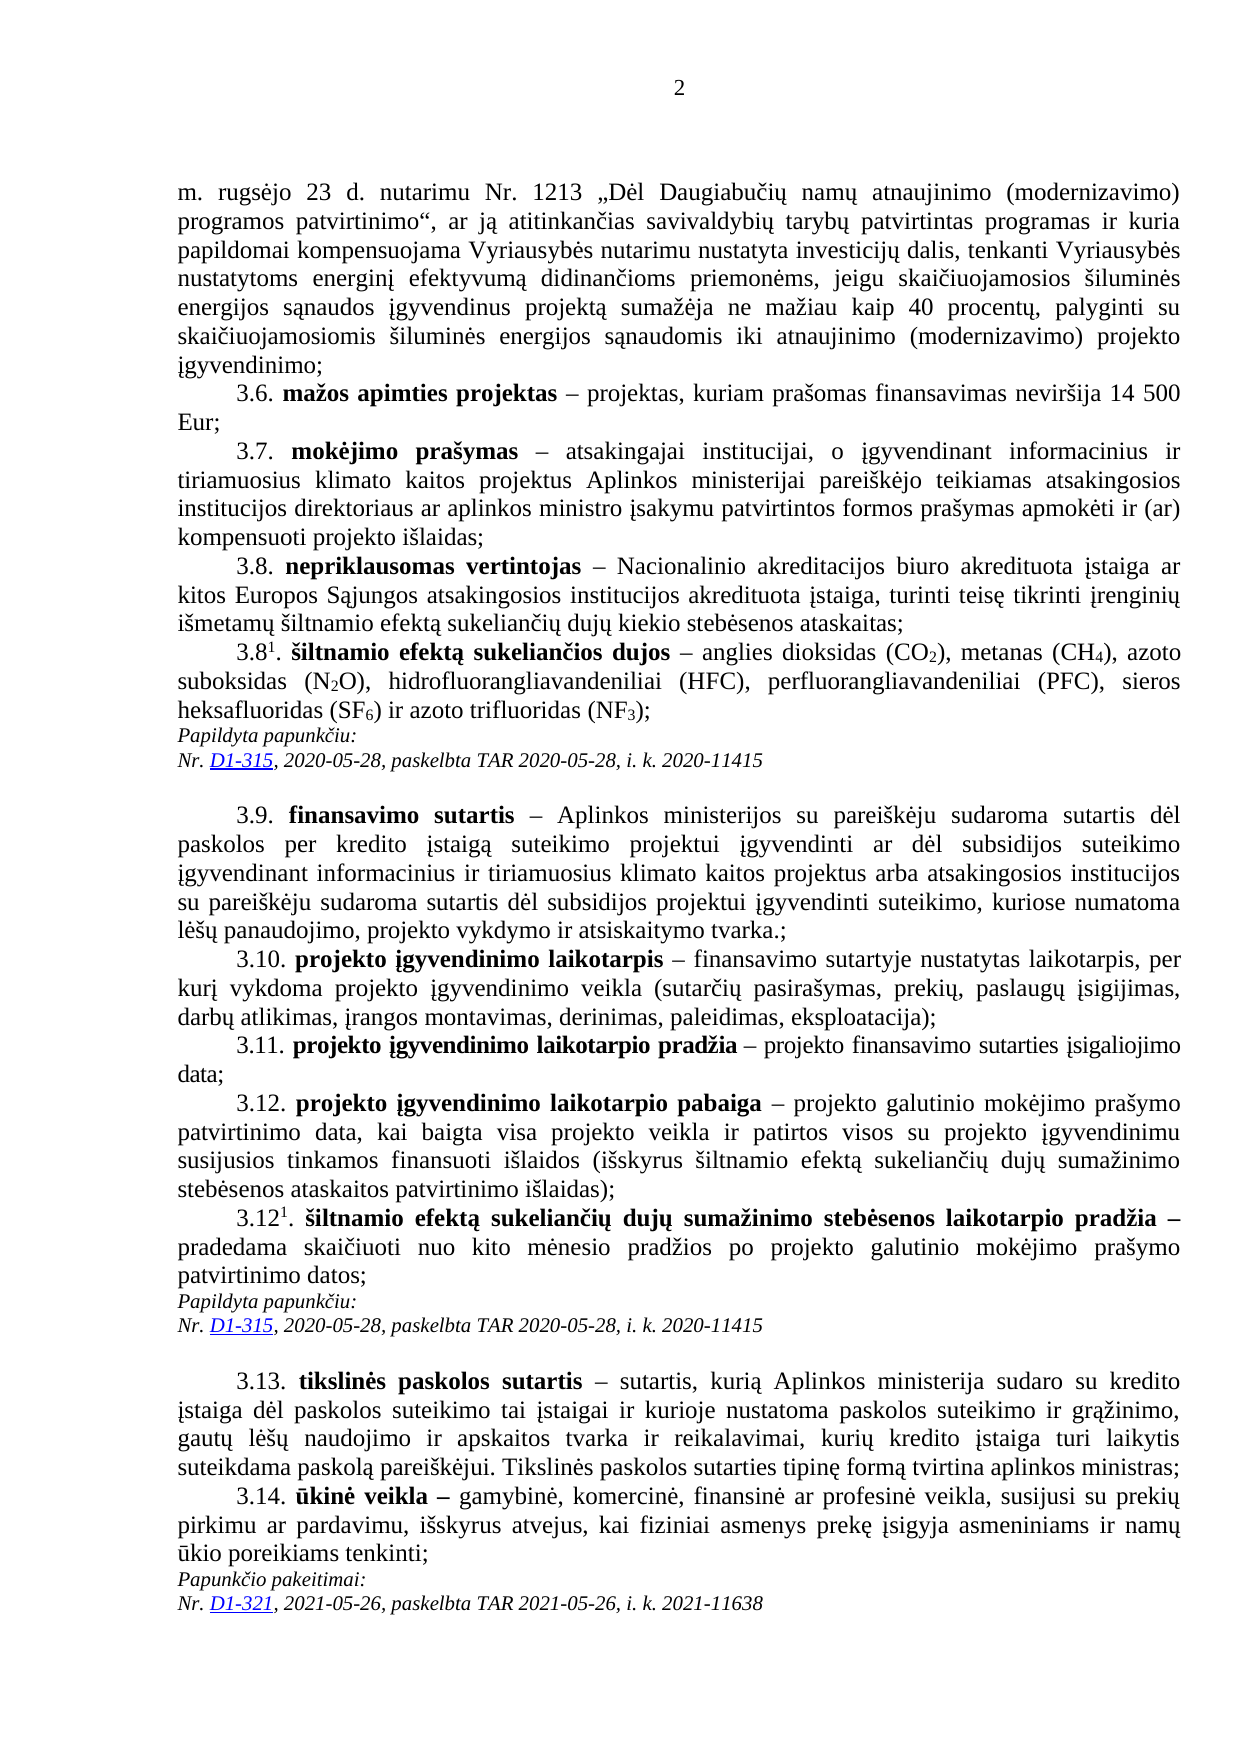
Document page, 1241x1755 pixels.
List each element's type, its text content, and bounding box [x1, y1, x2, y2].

text Nr. D1-315, 2020-05-28, paskelbta TAR 2020-05-28, i. k. 2020-11415 [177, 747, 1181, 772]
text 3.121. šiltnamio efektą sukeliančių dujų sumažinimo stebėsenos laikotarpio pradžia – pradedama skaičiuoti nuo kito mėnesio pradžios po projekto galutinio mokėjimo prašymo patvirtinimo datos; [177, 1203, 1181, 1289]
text 3.13. tikslinės paskolos sutartis – sutartis, kurią Aplinkos ministerija sudaro su kredito įstaiga dėl paskolos suteikimo tai įstaigai ir kurioje nustatoma paskolos suteikimo ir grąžinimo, gautų lėšų naudojimo ir apskaitos tvarka ir reikalavimai, kurių kredito įstaiga turi laikytis suteikdama paskolą pareiškėjui. Tikslinės paskolos sutarties tipinę formą tvirtina aplinkos ministras; [177, 1366, 1181, 1481]
text 3.12. projekto įgyvendinimo laikotarpio pabaiga – projekto galutinio mokėjimo prašymo patvirtinimo data, kai baigta visa projekto veikla ir patirtos visos su projekto įgyvendinimu susijusios tinkamos finansuoti išlaidos (išskyrus šiltnamio efektą sukeliančių dujų sumažinimo stebėsenos ataskaitos patvirtinimo išlaidas); [177, 1088, 1181, 1203]
text 3.7. mokėjimo prašymas – atsakingajai institucijai, o įgyvendinant informacinius ir tiriamuosius klimato kaitos projektus Aplinkos ministerijai pareiškėjo teikiamas atsakingosios institucijos direktoriaus ar aplinkos ministro įsakymu patvirtintos formos prašymas apmokėti ir (ar) kompensuoti projekto išlaidas; [177, 436, 1181, 551]
text 3.10. projekto įgyvendinimo laikotarpis – finansavimo sutartyje nustatytas laikotarpis, per kurį vykdoma projekto įgyvendinimo veikla (sutarčių pasirašymas, prekių, paslaugų įsigijimas, darbų atlikimas, įrangos montavimas, derinimas, paleidimas, eksploatacija); [177, 944, 1181, 1030]
text 3.14. ūkinė veikla – gamybinė, komercinė, finansinė ar profesinė veikla, susijusi su prekių pirkimu ar pardavimu, išskyrus atvejus, kai fiziniai asmenys prekę įsigyja asmeniniams ir namų ūkio poreikiams tenkinti; [177, 1481, 1181, 1567]
text Papildyta papunkčiu: [177, 1289, 1181, 1313]
text Papildyta papunkčiu: [177, 723, 1181, 747]
text 3.8. nepriklausomas vertintojas – Nacionalinio akreditacijos biuro akredituota įstaiga ar kitos Europos Sąjungos atsakingosios institucijos akredituota įstaiga, turinti teisę tikrinti įrenginių išmetamų šiltnamio efektą sukeliančių dujų kiekio stebėsenos ataskaitas; [177, 551, 1181, 637]
text Nr. D1-321, 2021-05-26, paskelbta TAR 2021-05-26, i. k. 2021-11638 [177, 1591, 1181, 1615]
text Papunkčio pakeitimai: [177, 1567, 1181, 1591]
text m. rugsėjo 23 d. nutarimu Nr. 1213 „Dėl Daugiabučių namų atnaujinimo (modernizavimo) programos patvirtinimo“, ar ją atitinkančias savivaldybių tarybų patvirtintas programas ir kuria papildomai kompensuojama Vyriausybės nutarimu nustatyta investicijų dalis, tenkanti Vyriausybės nustatytoms energinį efektyvumą didinančioms priemonėms, jeigu skaičiuojamosios šiluminės energijos sąnaudos įgyvendinus projektą sumažėja ne mažiau kaip 40 procentų, palyginti su skaičiuojamosiomis šiluminės energijos sąnaudomis iki atnaujinimo (modernizavimo) projekto įgyvendinimo; [177, 177, 1181, 378]
text 3.81. šiltnamio efektą sukeliančios dujos – anglies dioksidas (CO2), metanas (CH4), azoto suboksidas (N2O), hidrofluorangliavandeniliai (HFC), perfluorangliavandeniliai (PFC), sieros heksafluoridas (SF6) ir azoto trifluoridas (NF3); [177, 637, 1181, 723]
text Nr. D1-315, 2020-05-28, paskelbta TAR 2020-05-28, i. k. 2020-11415 [177, 1313, 1181, 1337]
text 3.11. projekto įgyvendinimo laikotarpio pradžia – projekto finansavimo sutarties įsigaliojimo data; [177, 1030, 1181, 1088]
text 3.9. finansavimo sutartis – Aplinkos ministerijos su pareiškėju sudaroma sutartis dėl paskolos per kredito įstaigą suteikimo projektui įgyvendinti ar dėl subsidijos suteikimo įgyvendinant informacinius ir tiriamuosius klimato kaitos projektus arba atsakingosios institucijos su pareiškėju sudaroma sutartis dėl subsidijos projektui įgyvendinti suteikimo, kuriose numatoma lėšų panaudojimo, projekto vykdymo ir atsiskaitymo tvarka.; [177, 800, 1181, 944]
text 3.6. mažos apimties projektas – projektas, kuriam prašomas finansavimas neviršija 14 500 Eur; [177, 378, 1181, 436]
